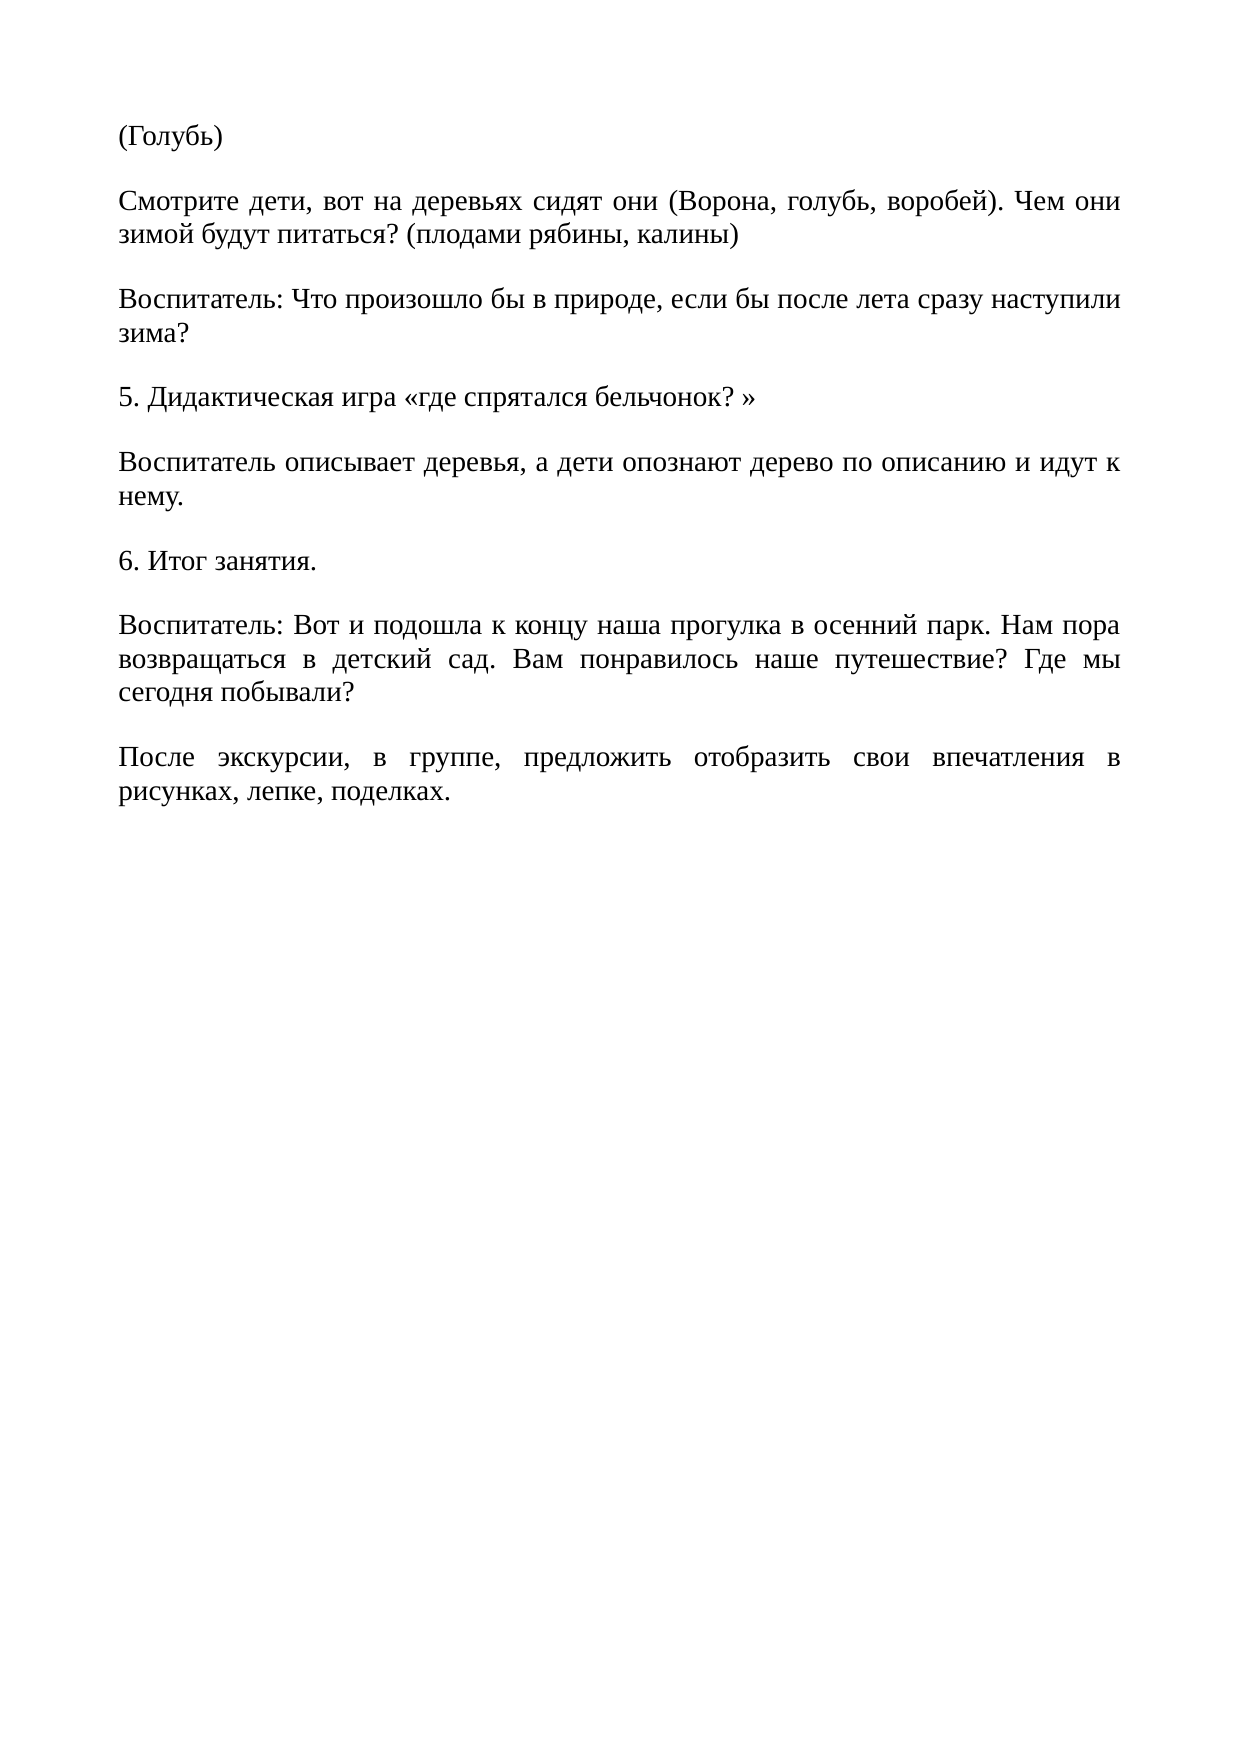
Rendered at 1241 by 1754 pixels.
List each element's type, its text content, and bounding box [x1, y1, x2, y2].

text 5. Дидактическая игра «где спрятался бельчонок? » [118, 379, 1122, 413]
text Воспитатель: Что произошло бы в природе, если бы после лета сразу наступили зима? [118, 281, 1122, 348]
text Воспитатель: Вот и подошла к концу наша прогулка в осенний парк. Нам пора возвращаться в детский сад. Вам понравилось наше путешествие? Где мы сегодня побывали? [118, 607, 1122, 708]
text Смотрите дети, вот на деревьях сидят они (Ворона, голубь, воробей). Чем они зимой будут питаться? (плодами рябины, калины) [118, 183, 1122, 250]
text 6. Итог занятия. [118, 543, 1122, 576]
text Воспитатель описывает деревья, а дети опознают дерево по описанию и идут к нему. [118, 444, 1122, 511]
text После экскурсии, в группе, предложить отобразить свои впечатления в рисунках, лепке, поделках. [118, 739, 1122, 806]
text (Голубь) [118, 118, 1122, 152]
